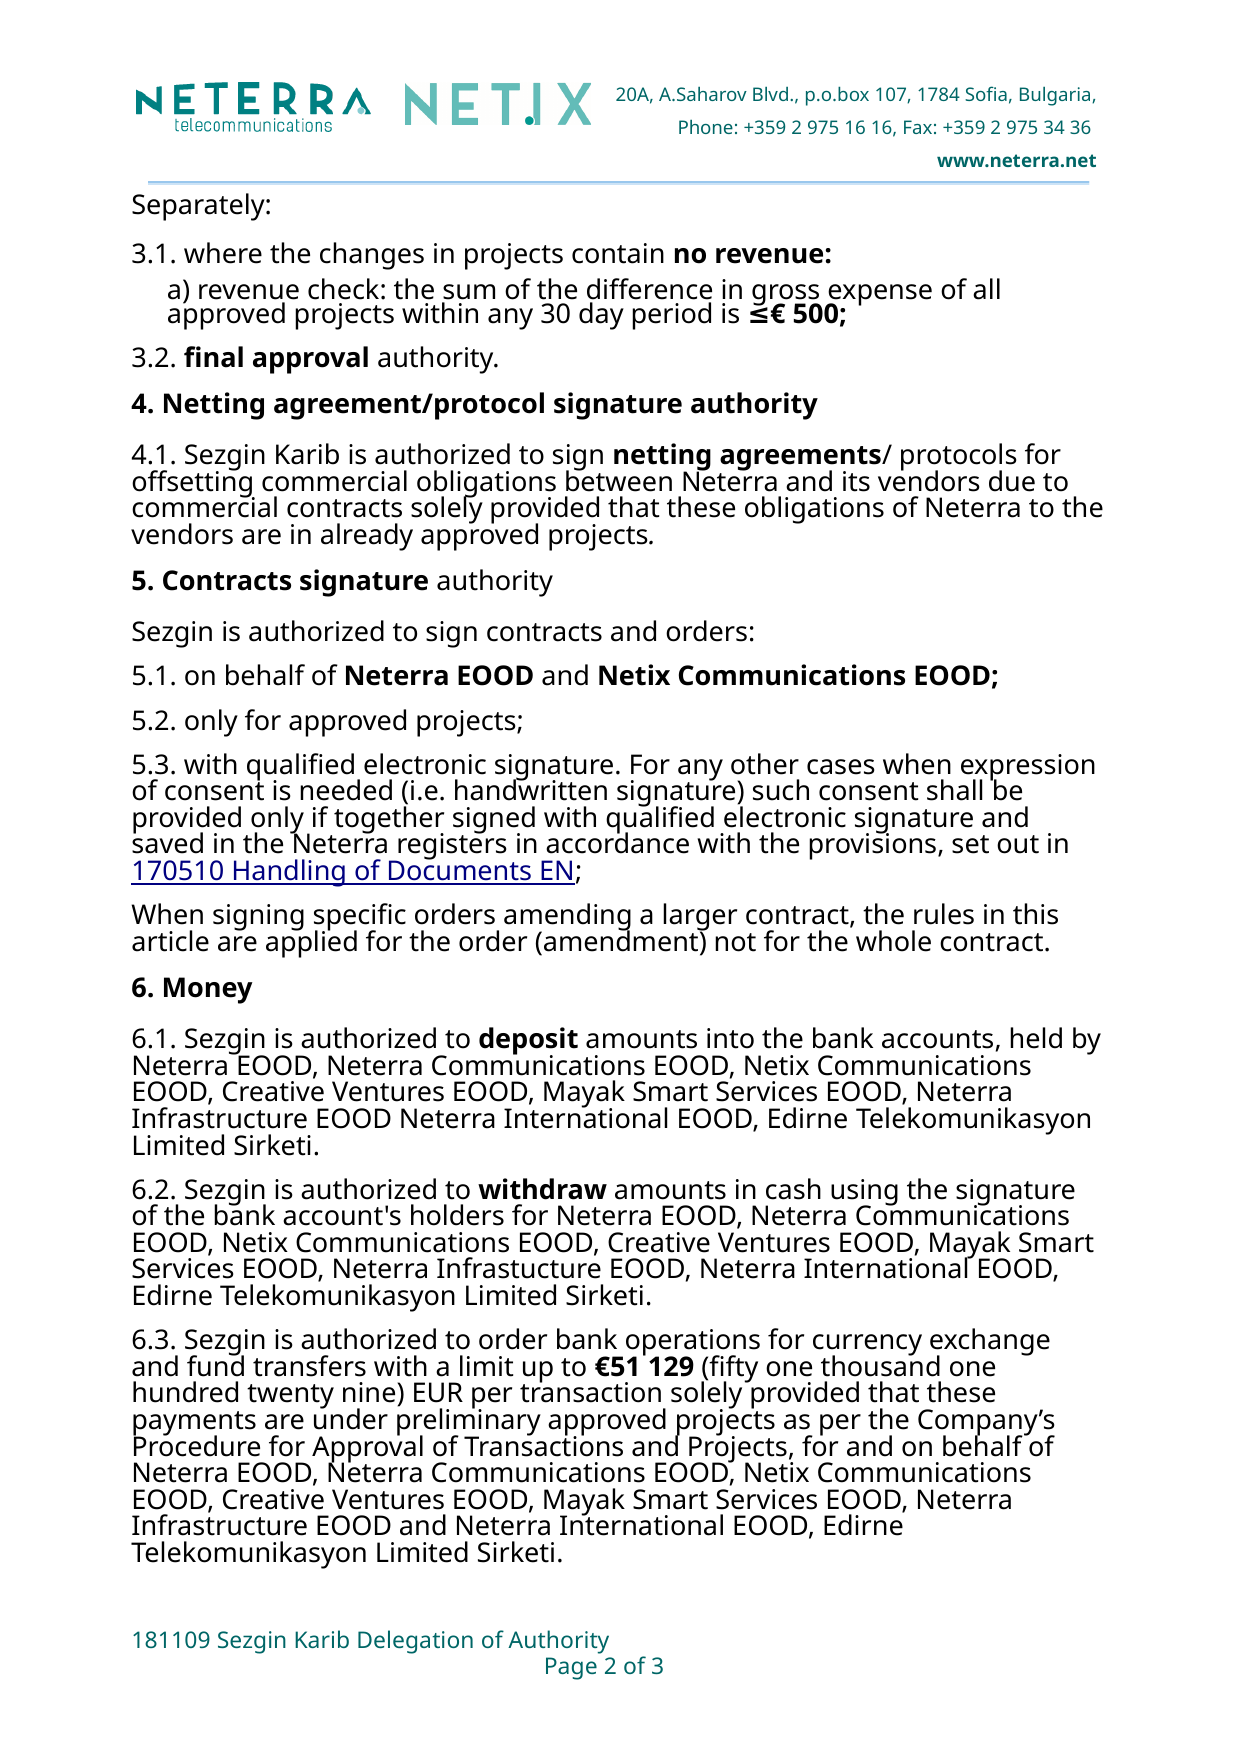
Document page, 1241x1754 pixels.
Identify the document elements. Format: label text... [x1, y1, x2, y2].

subtitle final approval authority. [131, 346, 1106, 372]
subtitle where the changes in projects contain no revenue: [131, 242, 1106, 269]
subtitle Sezgin is authorized to withdraw amounts in cash using the signature of the bank account's holders for Neterra EOOD, Neterra Communications EOOD, Netix Communications EOOD, Creative Ventures EOOD, Mayak Smart Services EOOD, Neterra Infrastucture EOOD, Neterra International EOOD, Edirne Telekomunikasyon Limited Sirketi. [131, 1178, 1106, 1311]
subtitle Netting agreement/protocol signature authority [131, 390, 1106, 419]
subtitle Money [131, 974, 1106, 1004]
subtitle When signing specific orders amending a larger contract, the rules in this article are applied for the order (amendment) not for the whole contract. [131, 903, 1106, 957]
subtitle revenue check: the sum of the difference in gross expense of all approved projects within any 30 day period is ≤€ 500; [167, 281, 1106, 328]
subtitle only for approved projects; [131, 709, 1106, 735]
subtitle Sezgin Karib is authorized to sign netting agreements/ protocols for offsetting commercial obligations between Neterra and its vendors due to commercial contracts solely provided that these obligations of Neterra to the vendors are in already approved projects. [131, 443, 1106, 549]
subtitle Sezgin is authorized to sign contracts and orders: [131, 620, 1106, 647]
picture [131, 73, 376, 146]
subtitle with qualified electronic signature. For any other cases when expression of consent is needed (i.e. handwritten signature) such consent shall be provided only if together signed with qualified electronic signature and saved in the Neterra registers in accordance with the provisions, set out in 170510 Handling of Documents EN; [131, 753, 1106, 886]
subtitle Sezgin is authorized to order bank operations for currency exchange and fund transfers with a limit up to €51 129 (fifty one thousand one hundred twenty nine) EUR per transaction solely provided that these payments are under preliminary approved projects as per the Company’s Procedure for Approval of Transactions and Projects, for and on behalf of Neterra EOOD, Neterra Communications EOOD, Netix Communications EOOD, Creative Ventures EOOD, Mayak Smart Services EOOD, Neterra Infrastructure EOOD and Neterra International EOOD, Edirne Telekomunikasyon Limited Sirketi. [131, 1328, 1106, 1568]
subtitle Contracts signature authority [131, 567, 1106, 597]
text Separately: [131, 193, 1106, 220]
picture [148, 181, 1090, 185]
subtitle Sezgin is authorized to deposit amounts into the bank accounts, held by Neterra EOOD, Neterra Communications EOOD, Netix Communications EOOD, Creative Ventures EOOD, Mayak Smart Services EOOD, Neterra Infrastructure EOOD Neterra International EOOD, Edirne Telekomunikasyon Limited Sirketi. [131, 1027, 1106, 1160]
subtitle on behalf of Neterra EOOD and Netix Communications EOOD; [131, 664, 1106, 691]
